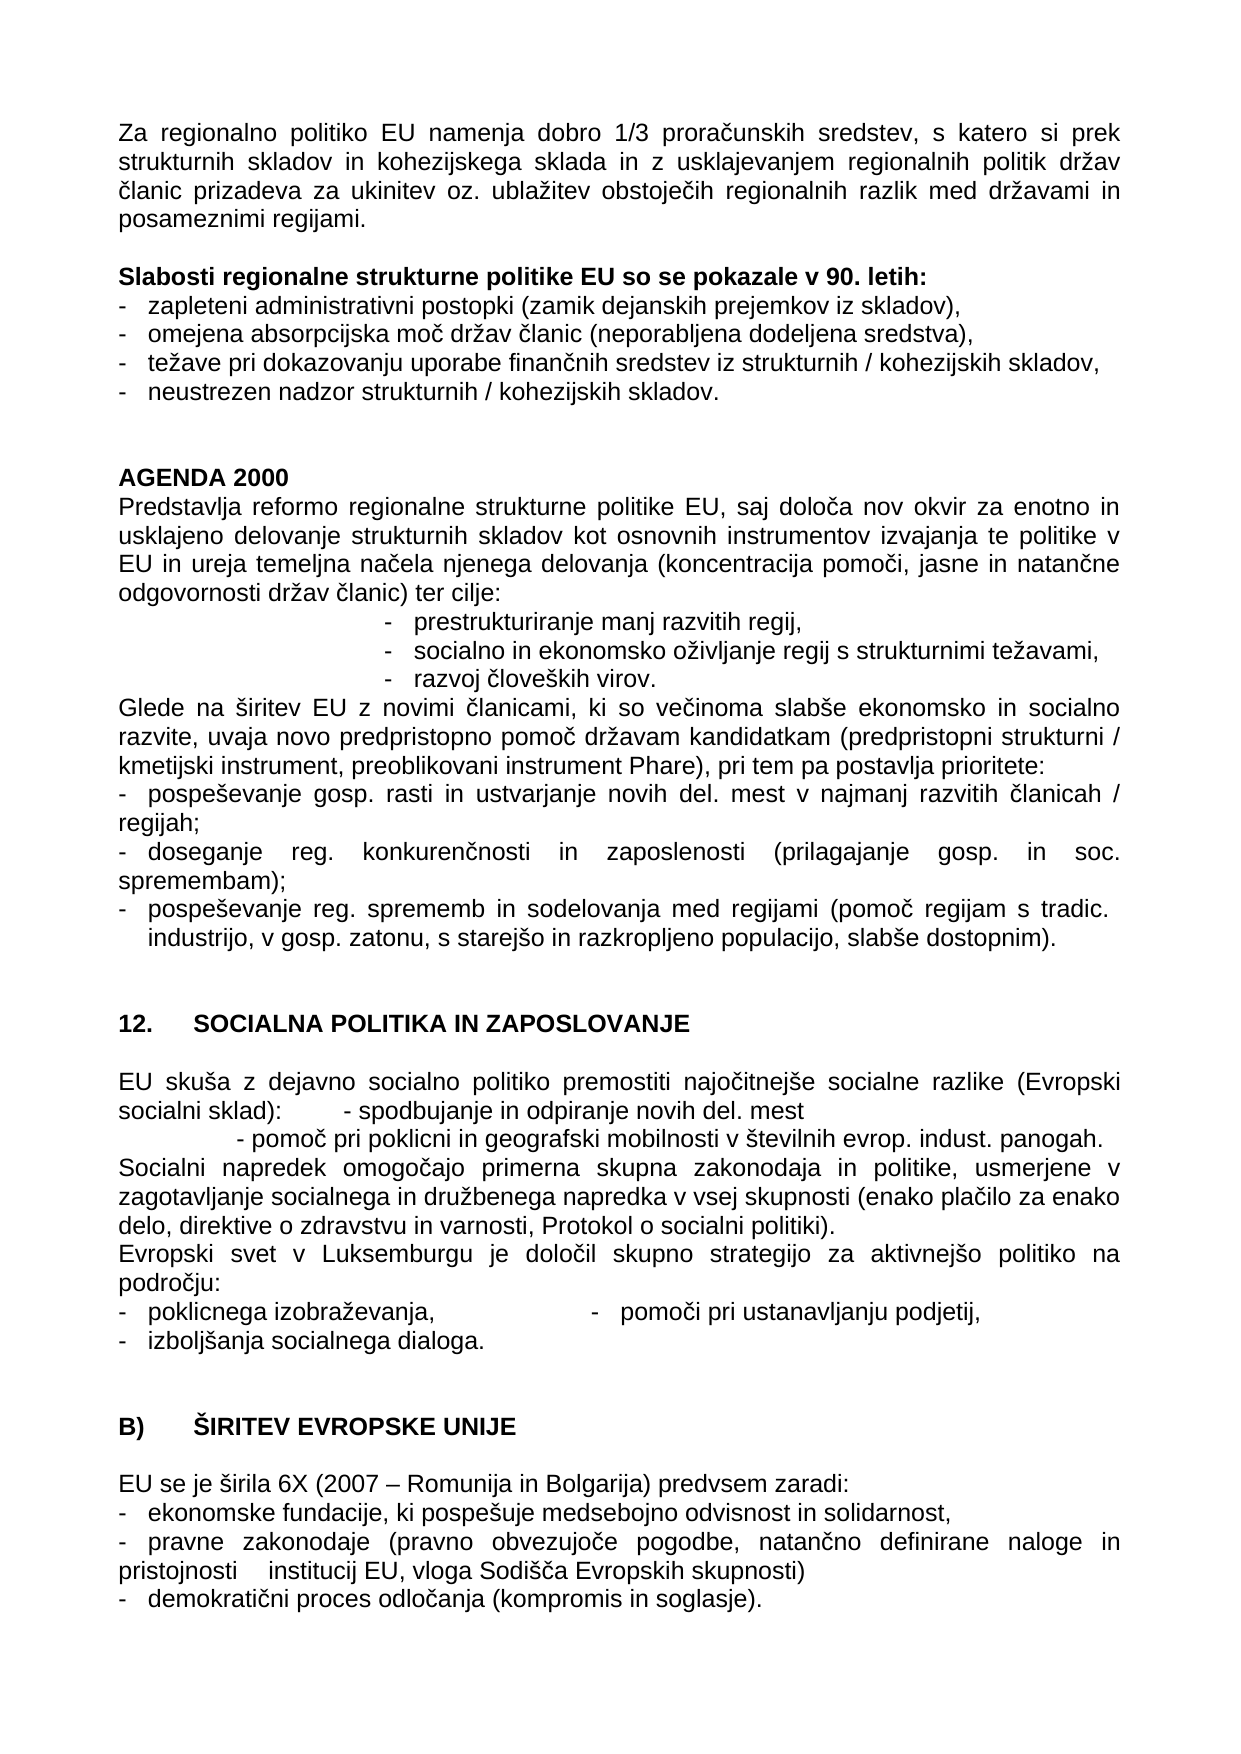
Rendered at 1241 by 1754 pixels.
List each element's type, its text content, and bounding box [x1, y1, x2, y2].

text 12. SOCIALNA POLITIKA IN ZAPOSLOVANJE [118, 1009, 1122, 1038]
text - pomoč pri poklicni in geografski mobilnosti v številnih evrop. indust. panogah. [118, 1124, 1122, 1153]
text AGENDA 2000 [118, 463, 1122, 492]
text - zapleteni administrativni postopki (zamik dejanskih prejemkov iz skladov), [118, 291, 1122, 319]
text - pospeševanje reg. sprememb in sodelovanja med regijami (pomoč regijam s tradic. industrijo, v gosp. zatonu, s starejšo in razkropljeno populacijo, slabše dostopnim). [118, 894, 1122, 952]
text - omejena absorpcijska moč držav članic (neporabljena dodeljena sredstva), [118, 319, 1122, 348]
text Slabosti regionalne strukturne politike EU so se pokazale v 90. letih: [118, 262, 1122, 291]
text - izboljšanja socialnega dialoga. [118, 1326, 1122, 1354]
text - pravne zakonodaje (pravno obvezujoče pogodbe, natančno definirane naloge in pristojnosti institucij EU, vloga Sodišča Evropskih skupnosti) [118, 1527, 1122, 1584]
text EU se je širila 6X (2007 – Romunija in Bolgarija) predvsem zaradi: [118, 1469, 1122, 1498]
text B) ŠIRITEV EVROPSKE UNIJE [118, 1412, 1122, 1441]
text - težave pri dokazovanju uporabe finančnih sredstev iz strukturnih / kohezijskih skladov, [118, 348, 1122, 377]
text - neustrezen nadzor strukturnih / kohezijskih skladov. [118, 377, 1122, 406]
text EU skuša z dejavno socialno politiko premostiti najočitnejše socialne razlike (Evropski socialni sklad): - spodbujanje in odpiranje novih del. mest [118, 1067, 1122, 1124]
text - razvoj človeških virov. [118, 664, 1122, 693]
text - ekonomske fundacije, ki pospešuje medsebojno odvisnost in solidarnost, [118, 1498, 1122, 1527]
text Socialni napredek omogočajo primerna skupna zakonodaja in politike, usmerjene v zagotavljanje socialnega in družbenega napredka v vsej skupnosti (enako plačilo za enako delo, direktive o zdravstvu in varnosti, Protokol o socialni politiki). [118, 1153, 1122, 1239]
text - doseganje reg. konkurenčnosti in zaposlenosti (prilagajanje gosp. in soc. spremembam); [118, 837, 1122, 894]
text - socialno in ekonomsko oživljanje regij s strukturnimi težavami, [118, 636, 1122, 664]
text Evropski svet v Luksemburgu je določil skupno strategijo za aktivnejšo politiko na področju: [118, 1239, 1122, 1297]
text Glede na širitev EU z novimi članicami, ki so večinoma slabše ekonomsko in socialno razvite, uvaja novo predpristopno pomoč državam kandidatkam (predpristopni strukturni / kmetijski instrument, preoblikovani instrument Phare), pri tem pa postavlja prioritete: [118, 693, 1122, 779]
text - pospeševanje gosp. rasti in ustvarjanje novih del. mest v najmanj razvitih članicah / regijah; [118, 779, 1122, 837]
text - demokratični proces odločanja (kompromis in soglasje). [118, 1584, 1122, 1613]
text Predstavlja reformo regionalne strukturne politike EU, saj določa nov okvir za enotno in usklajeno delovanje strukturnih skladov kot osnovnih instrumentov izvajanja te politike v EU in ureja temeljna načela njenega delovanja (koncentracija pomoči, jasne in natančne odgovornosti držav članic) ter cilje: [118, 492, 1122, 607]
text Za regionalno politiko EU namenja dobro 1/3 proračunskih sredstev, s katero si prek strukturnih skladov in kohezijskega sklada in z usklajevanjem regionalnih politik držav članic prizadeva za ukinitev oz. ublažitev obstoječih regionalnih razlik med državami in posameznimi regijami. [118, 118, 1122, 233]
text - prestrukturiranje manj razvitih regij, [118, 607, 1122, 636]
text - poklicnega izobraževanja, - pomoči pri ustanavljanju podjetij, [118, 1297, 1122, 1326]
